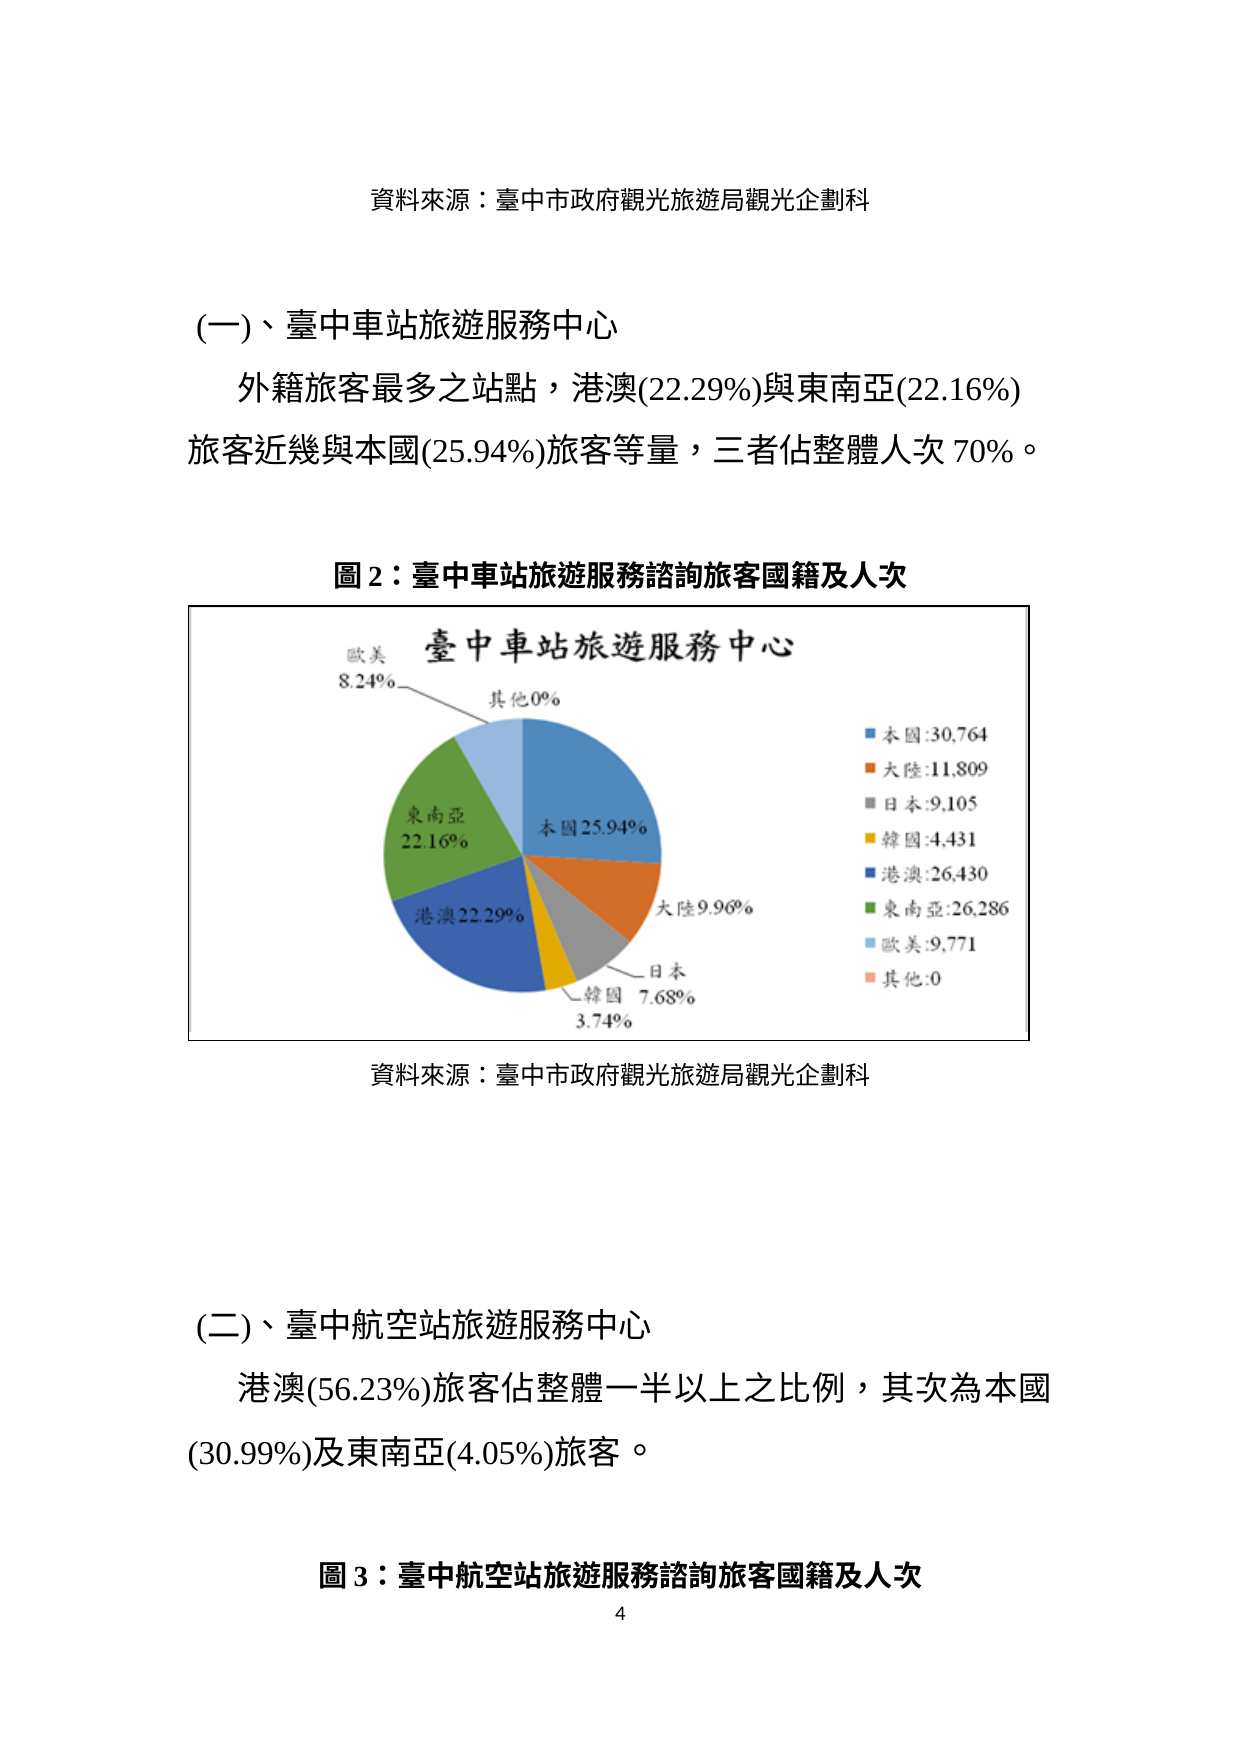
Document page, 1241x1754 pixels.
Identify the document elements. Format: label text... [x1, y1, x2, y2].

text 圖3：臺中航空站旅遊服務諮詢旅客國籍及人次 [187, 1532, 1053, 1594]
text (二)、臺中航空站旅遊服務中心 [187, 1282, 1053, 1344]
text (一)、臺中車站旅遊服務中心 [187, 282, 1053, 344]
text 圖2：臺中車站旅遊服務諮詢旅客國籍及人次 [187, 532, 1053, 594]
text 資料來源：臺中市政府觀光旅遊局觀光企劃科 [187, 1032, 1053, 1094]
text 外籍旅客最多之站點，港澳(22.29%)與東南亞(22.16%)旅客近幾與本國(25.94%)旅客等量，三者佔整體人次70%。 [187, 344, 1053, 469]
text 港澳(56.23%)旅客佔整體一半以上之比例，其次為本國(30.99%)及東南亞(4.05%)旅客。 [187, 1344, 1053, 1469]
text 資料來源：臺中市政府觀光旅遊局觀光企劃科 [187, 157, 1053, 219]
